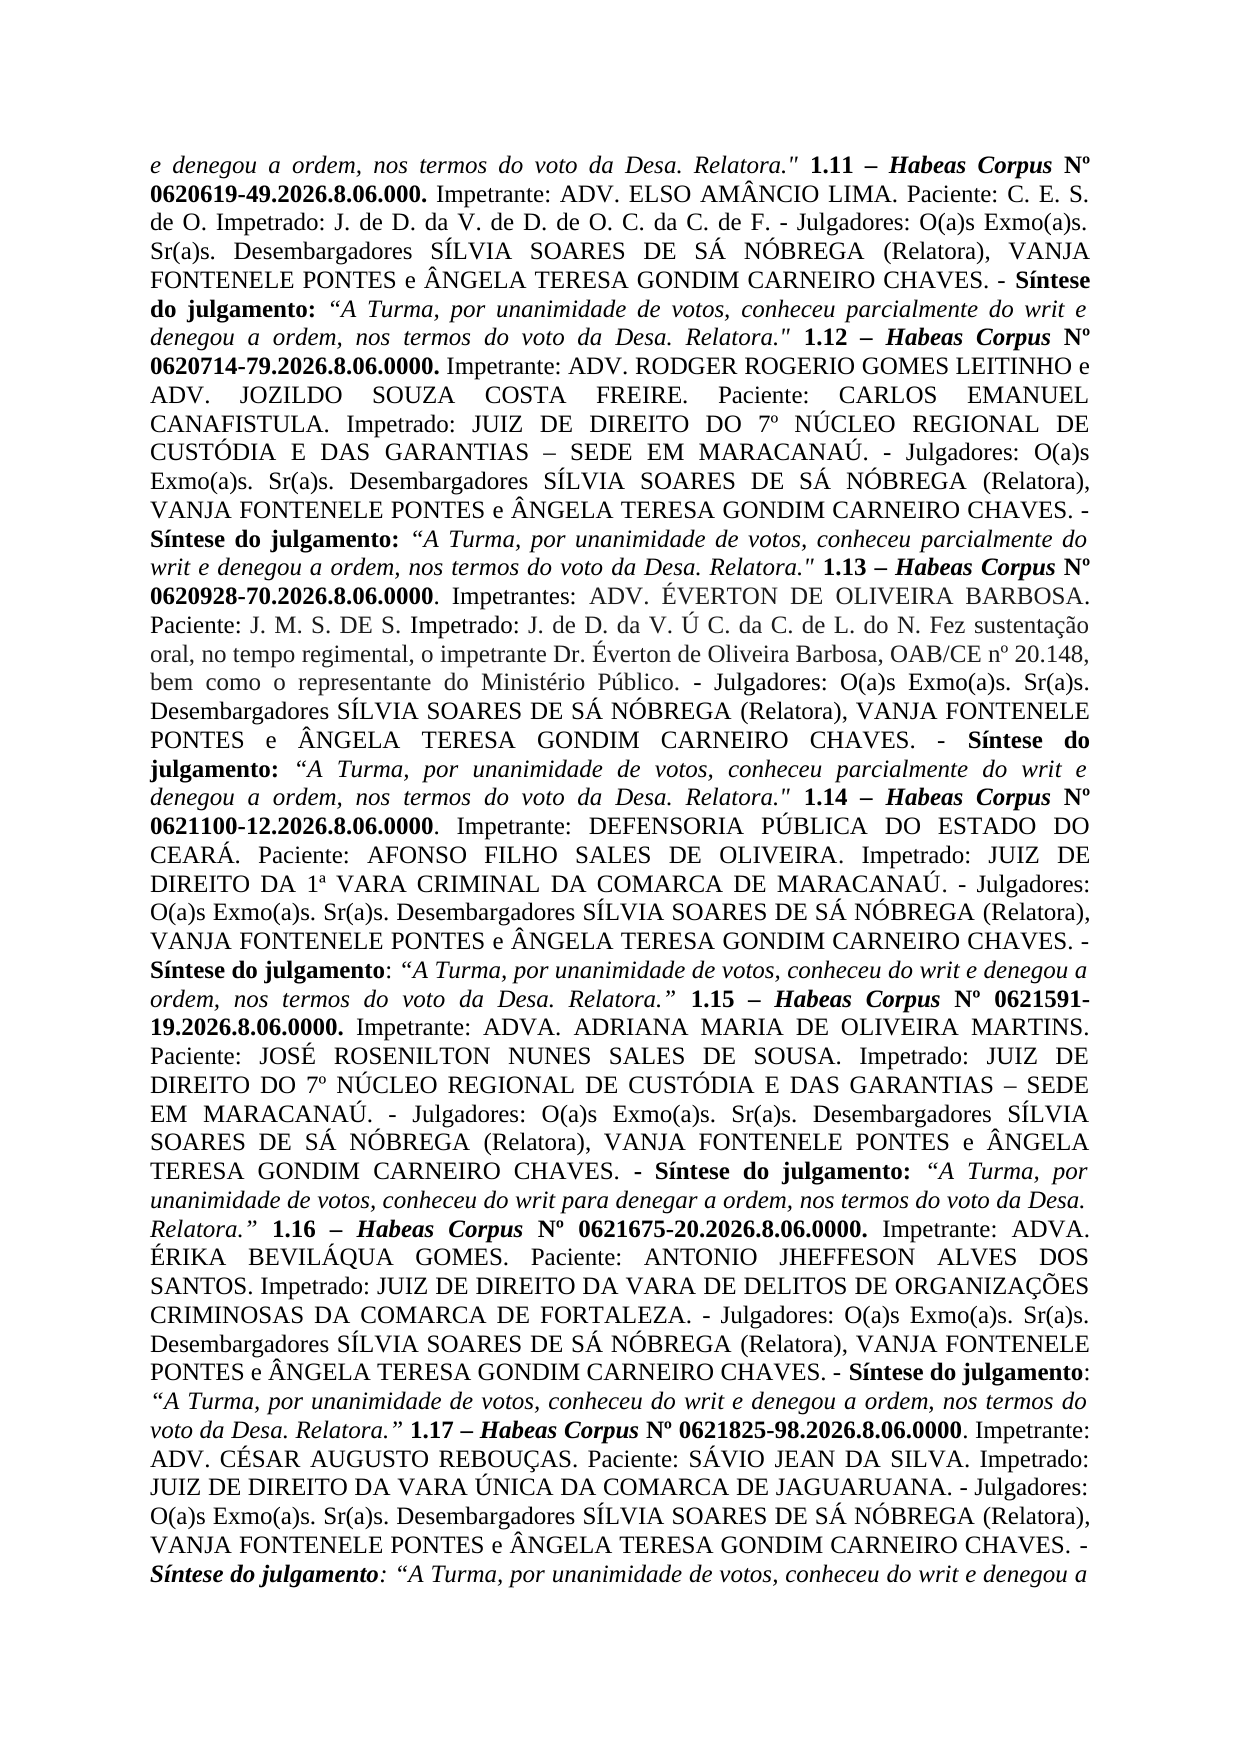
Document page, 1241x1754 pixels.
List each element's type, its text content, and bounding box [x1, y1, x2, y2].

text e denegou a ordem, nos termos do voto da Desa. Relatora." 1.11 – Habeas Corpus Nº 0620619-49.2026.8.06.000. Impetrante: ADV. ELSO AMÂNCIO LIMA. Paciente: C. E. S. de O. Impetrado: J. de D. da V. de D. de O. C. da C. de F. - Julgadores: O(a)s Exmo(a)s. Sr(a)s. Desembargadores SÍLVIA SOARES DE SÁ NÓBREGA (Relatora), VANJA FONTENELE PONTES e ÂNGELA TERESA GONDIM CARNEIRO CHAVES. - Síntese do julgamento: “A Turma, por unanimidade de votos, conheceu parcialmente do writ e denegou a ordem, nos termos do voto da Desa. Relatora." 1.12 – Habeas Corpus Nº 0620714-79.2026.8.06.0000. Impetrante: ADV. RODGER ROGERIO GOMES LEITINHO e ADV. JOZILDO SOUZA COSTA FREIRE. Paciente: CARLOS EMANUEL CANAFISTULA. Impetrado: JUIZ DE DIREITO DO 7º NÚCLEO REGIONAL DE CUSTÓDIA E DAS GARANTIAS – SEDE EM MARACANAÚ. - Julgadores: O(a)s Exmo(a)s. Sr(a)s. Desembargadores SÍLVIA SOARES DE SÁ NÓBREGA (Relatora), VANJA FONTENELE PONTES e ÂNGELA TERESA GONDIM CARNEIRO CHAVES. - Síntese do julgamento: “A Turma, por unanimidade de votos, conheceu parcialmente do writ e denegou a ordem, nos termos do voto da Desa. Relatora." 1.13 – Habeas Corpus Nº 0620928-70.2026.8.06.0000. Impetrantes: ADV. ÉVERTON DE OLIVEIRA BARBOSA. Paciente: J. M. S. DE S. Impetrado: J. de D. da V. Ú C. da C. de L. do N. Fez sustentação oral, no tempo regimental, o impetrante Dr. Éverton de Oliveira Barbosa, OAB/CE nº 20.148, bem como o representante do Ministério Público. - Julgadores: O(a)s Exmo(a)s. Sr(a)s. Desembargadores SÍLVIA SOARES DE SÁ NÓBREGA (Relatora), VANJA FONTENELE PONTES e ÂNGELA TERESA GONDIM CARNEIRO CHAVES. - Síntese do julgamento: “A Turma, por unanimidade de votos, conheceu parcialmente do writ e denegou a ordem, nos termos do voto da Desa. Relatora." 1.14 – Habeas Corpus Nº 0621100-12.2026.8.06.0000. Impetrante: DEFENSORIA PÚBLICA DO ESTADO DO CEARÁ. Paciente: AFONSO FILHO SALES DE OLIVEIRA. Impetrado: JUIZ DE DIREITO DA 1ª VARA CRIMINAL DA COMARCA DE MARACANAÚ. - Julgadores: O(a)s Exmo(a)s. Sr(a)s. Desembargadores SÍLVIA SOARES DE SÁ NÓBREGA (Relatora), VANJA FONTENELE PONTES e ÂNGELA TERESA GONDIM CARNEIRO CHAVES. - Síntese do julgamento: “A Turma, por unanimidade de votos, conheceu do writ e denegou a ordem, nos termos do voto da Desa. Relatora.” 1.15 – Habeas Corpus Nº 0621591-19.2026.8.06.0000. Impetrante: ADVA. ADRIANA MARIA DE OLIVEIRA MARTINS. Paciente: JOSÉ ROSENILTON NUNES SALES DE SOUSA. Impetrado: JUIZ DE DIREITO DO 7º NÚCLEO REGIONAL DE CUSTÓDIA E DAS GARANTIAS – SEDE EM MARACANAÚ. - Julgadores: O(a)s Exmo(a)s. Sr(a)s. Desembargadores SÍLVIA SOARES DE SÁ NÓBREGA (Relatora), VANJA FONTENELE PONTES e ÂNGELA TERESA GONDIM CARNEIRO CHAVES. - Síntese do julgamento: “A Turma, por unanimidade de votos, conheceu do writ para denegar a ordem, nos termos do voto da Desa. Relatora.” 1.16 – Habeas Corpus Nº 0621675-20.2026.8.06.0000. Impetrante: ADVA. ÉRIKA BEVILÁQUA GOMES. Paciente: ANTONIO JHEFFESON ALVES DOS SANTOS. Impetrado: JUIZ DE DIREITO DA VARA DE DELITOS DE ORGANIZAÇÕES CRIMINOSAS DA COMARCA DE FORTALEZA. - Julgadores: O(a)s Exmo(a)s. Sr(a)s. Desembargadores SÍLVIA SOARES DE SÁ NÓBREGA (Relatora), VANJA FONTENELE PONTES e ÂNGELA TERESA GONDIM CARNEIRO CHAVES. - Síntese do julgamento: “A Turma, por unanimidade de votos, conheceu do writ e denegou a ordem, nos termos do voto da Desa. Relatora.” 1.17 – Habeas Corpus Nº 0621825-98.2026.8.06.0000. Impetrante: ADV. CÉSAR AUGUSTO REBOUÇAS. Paciente: SÁVIO JEAN DA SILVA. Impetrado: JUIZ DE DIREITO DA VARA ÚNICA DA COMARCA DE JAGUARUANA. - Julgadores: O(a)s Exmo(a)s. Sr(a)s. Desembargadores SÍLVIA SOARES DE SÁ NÓBREGA (Relatora), VANJA FONTENELE PONTES e ÂNGELA TERESA GONDIM CARNEIRO CHAVES. - Síntese do julgamento: “A Turma, por unanimidade de votos, conheceu do writ e denegou a [150, 150, 1090, 1587]
